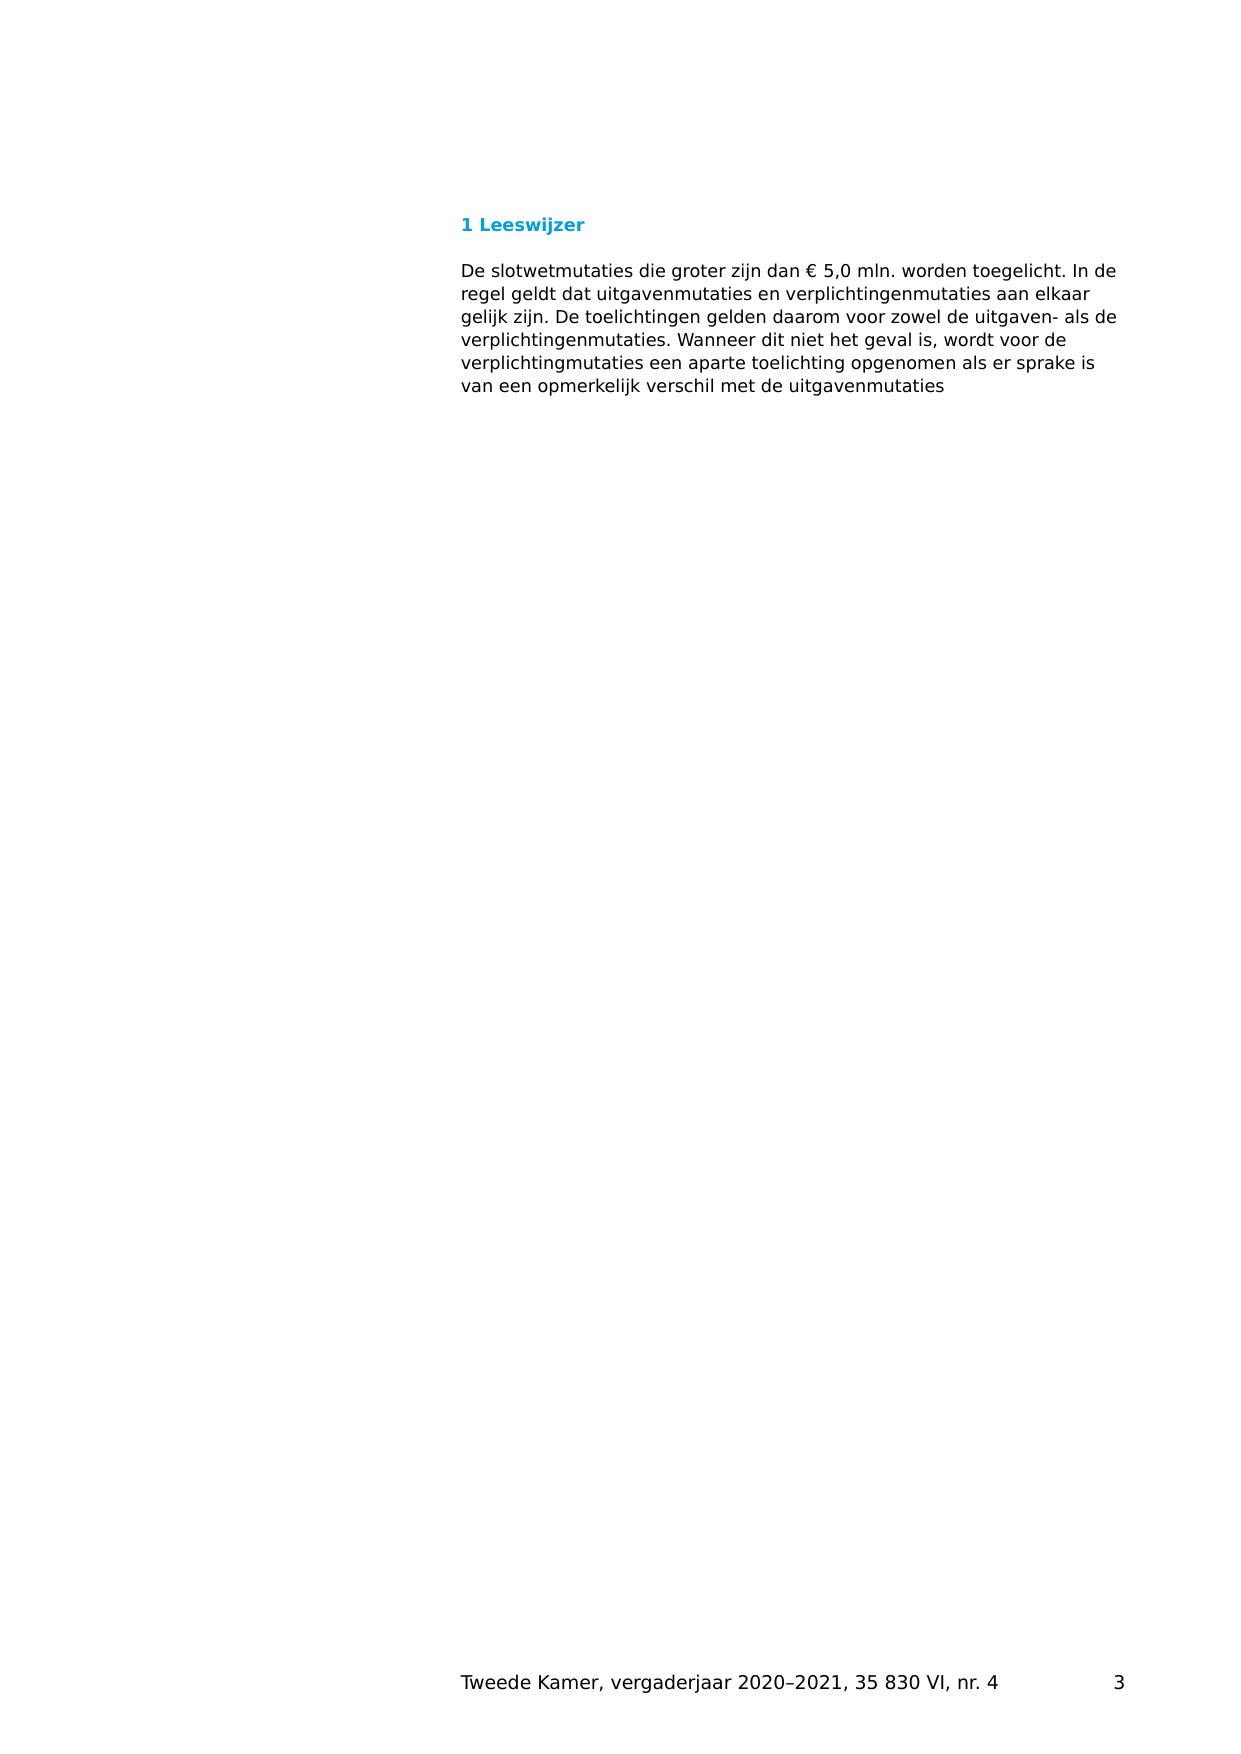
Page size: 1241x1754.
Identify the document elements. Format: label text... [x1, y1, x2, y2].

title 1 Leeswijzer [461, 213, 1125, 236]
text De slotwetmutaties die groter zijn dan € 5,0 mln. worden toegelicht. In de regel geldt dat uitgavenmutaties en verplichtingenmutaties aan elkaar gelijk zijn. De toelichtingen gelden daarom voor zowel de uitgaven- als de verplichtingenmutaties. Wanneer dit niet het geval is, wordt voor de verplichtingmutaties een aparte toelichting opgenomen als er sprake is van een opmerkelijk verschil met de uitgavenmutaties [461, 259, 1125, 397]
